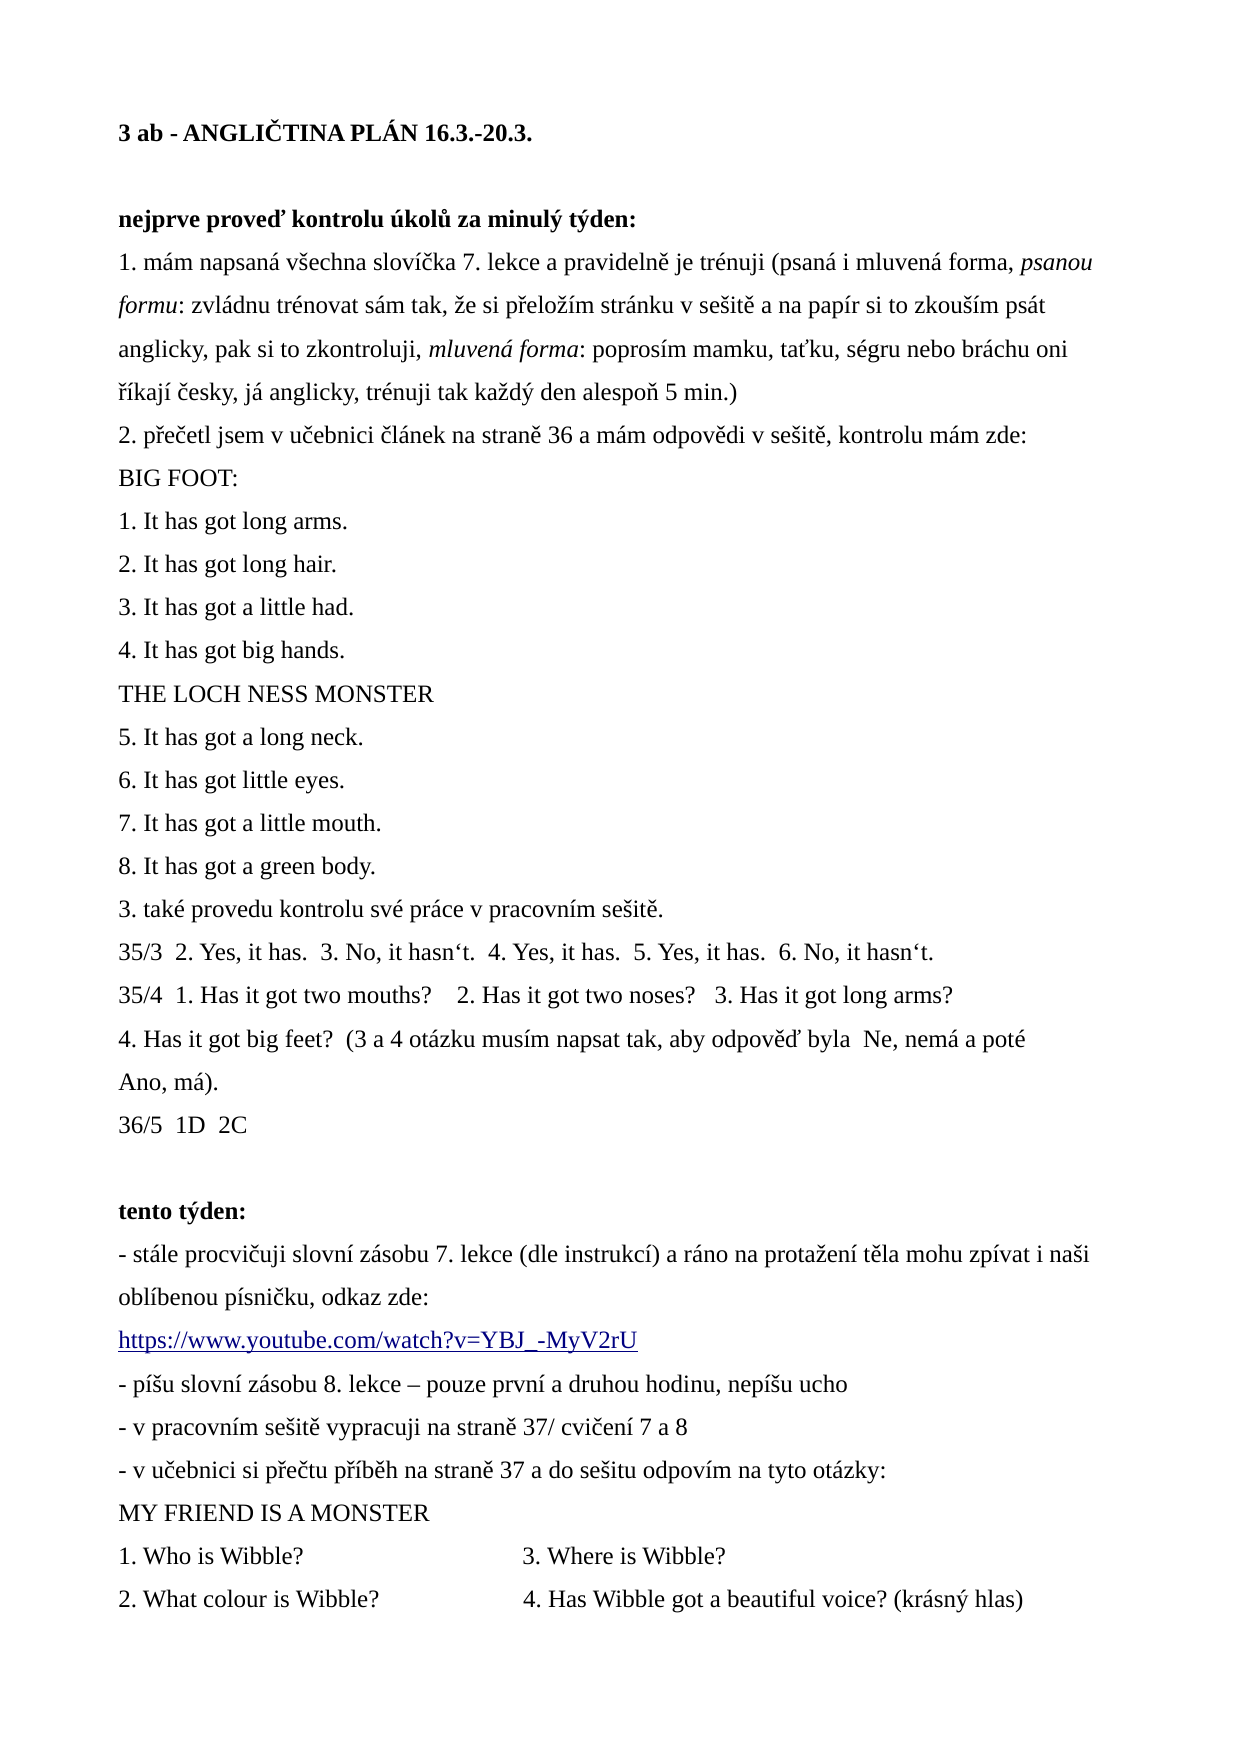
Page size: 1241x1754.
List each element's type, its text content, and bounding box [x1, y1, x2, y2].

text 4. Has it got big feet? (3 a 4 otázku musím napsat tak, aby odpověď byla Ne, nemá a poté [118, 1024, 1122, 1052]
text 5. It has got a long neck. [118, 722, 1122, 751]
text tento týden: [118, 1196, 1122, 1225]
text 3. také provedu kontrolu své práce v pracovním sešitě. [118, 894, 1122, 923]
text https://www.youtube.com/watch?v=YBJ_-MyV2rU [118, 1326, 1122, 1354]
text nejprve proveď kontrolu úkolů za minulý týden: [118, 204, 1122, 233]
text 2. It has got long hair. [118, 549, 1122, 578]
text 7. It has got a little mouth. [118, 808, 1122, 837]
text 8. It has got a green body. [118, 851, 1122, 880]
text 4. It has got big hands. [118, 636, 1122, 664]
text 3 ab - ANGLIČTINA PLÁN 16.3.-20.3. [118, 118, 1122, 147]
text 1. Who is Wibble? 3. Where is Wibble? [118, 1541, 1122, 1570]
text 35/4 1. Has it got two mouths? 2. Has it got two noses? 3. Has it got long arms? [118, 981, 1122, 1009]
text - stále procvičuji slovní zásobu 7. lekce (dle instrukcí) a ráno na protažení těla mohu zpívat i naši [118, 1239, 1122, 1268]
text 1. mám napsaná všechna slovíčka 7. lekce a pravidelně je trénuji (psaná i mluvená forma, psanou formu: zvládnu trénovat sám tak, že si přeložím stránku v sešitě a na papír si to zkouším psát anglicky, pak si to zkontroluji, mluvená forma: poprosím mamku, taťku, ségru nebo bráchu oni říkají česky, já anglicky, trénuji tak každý den alespoň 5 min.) [118, 247, 1122, 406]
text THE LOCH NESS MONSTER [118, 679, 1122, 707]
text 36/5 1D 2C [118, 1110, 1122, 1139]
text 3. It has got a little had. [118, 592, 1122, 621]
text - píšu slovní zásobu 8. lekce – pouze první a druhou hodinu, nepíšu ucho [118, 1369, 1122, 1397]
text Ano, má). [118, 1067, 1122, 1096]
text - v pracovním sešitě vypracuji na straně 37/ cvičení 7 a 8 [118, 1412, 1122, 1441]
text oblíbenou písničku, odkaz zde: [118, 1282, 1122, 1311]
text 2. What colour is Wibble? 4. Has Wibble got a beautiful voice? (krásný hlas) [118, 1584, 1122, 1613]
text 1. It has got long arms. [118, 506, 1122, 535]
text - v učebnici si přečtu příběh na straně 37 a do sešitu odpovím na tyto otázky: [118, 1455, 1122, 1484]
text MY FRIEND IS A MONSTER [118, 1498, 1122, 1527]
text 2. přečetl jsem v učebnici článek na straně 36 a mám odpovědi v sešitě, kontrolu mám zde: [118, 420, 1122, 449]
text 6. It has got little eyes. [118, 765, 1122, 794]
text BIG FOOT: [118, 463, 1122, 492]
text 35/3 2. Yes, it has. 3. No, it hasn‘t. 4. Yes, it has. 5. Yes, it has. 6. No, it hasn‘t. [118, 937, 1122, 966]
